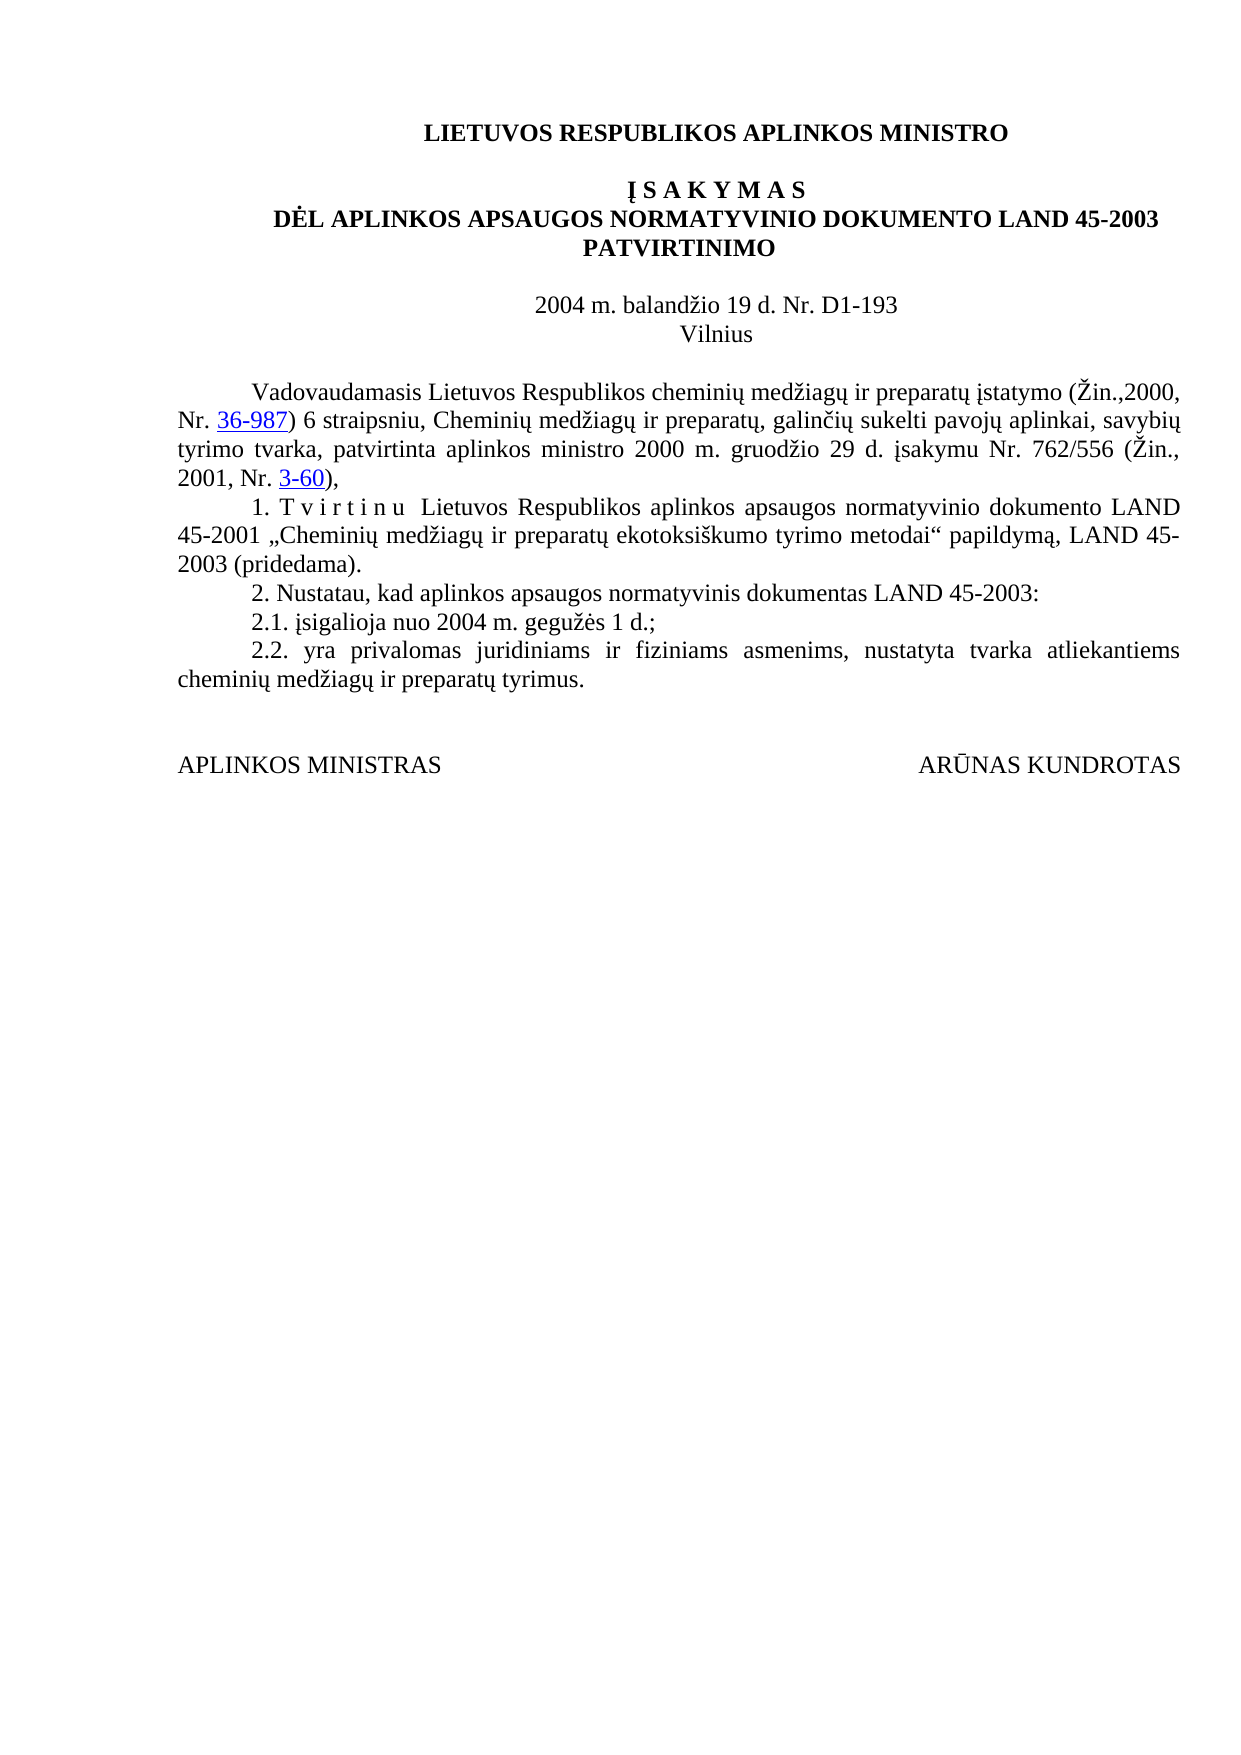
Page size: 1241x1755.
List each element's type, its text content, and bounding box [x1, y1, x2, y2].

text LIETUVOS RESPUBLIKOS APLINKOS MINISTRO [177, 118, 1181, 147]
text 2004 m. balandžio 19 d. Nr. D1-193 [177, 291, 1181, 319]
text Į S A K Y M A S [177, 176, 1181, 204]
text Vilnius [177, 319, 1181, 348]
text 2.1. įsigalioja nuo 2004 m. gegužės 1 d.; [177, 607, 1181, 636]
text 2. Nustatau, kad aplinkos apsaugos normatyvinis dokumentas LAND 45-2003: [177, 578, 1181, 607]
text DĖL APLINKOS APSAUGOS NORMATYVINIO DOKUMENTO LAND 45-2003 PATVIRTINIMO [177, 204, 1181, 262]
text APLINKOS MINISTRAS ARŪNAS KUNDROTAS [177, 751, 1181, 779]
text 2.2. yra privalomas juridiniams ir fiziniams asmenims, nustatyta tvarka atliekantiems cheminių medžiagų ir preparatų tyrimus. [177, 636, 1181, 693]
text Vadovaudamasis Lietuvos Respublikos cheminių medžiagų ir preparatų įstatymo (Žin.,2000, Nr. 36-987) 6 straipsniu, Cheminių medžiagų ir preparatų, galinčių sukelti pavojų aplinkai, savybių tyrimo tvarka, patvirtinta aplinkos ministro 2000 m. gruodžio 29 d. įsakymu Nr. 762/556 (Žin., 2001, Nr. 3-60), [177, 377, 1181, 492]
text 1. Tvirtinu Lietuvos Respublikos aplinkos apsaugos normatyvinio dokumento LAND 45-2001 „Cheminių medžiagų ir preparatų ekotoksiškumo tyrimo metodai“ papildymą, LAND 45-2003 (pridedama). [177, 492, 1181, 578]
